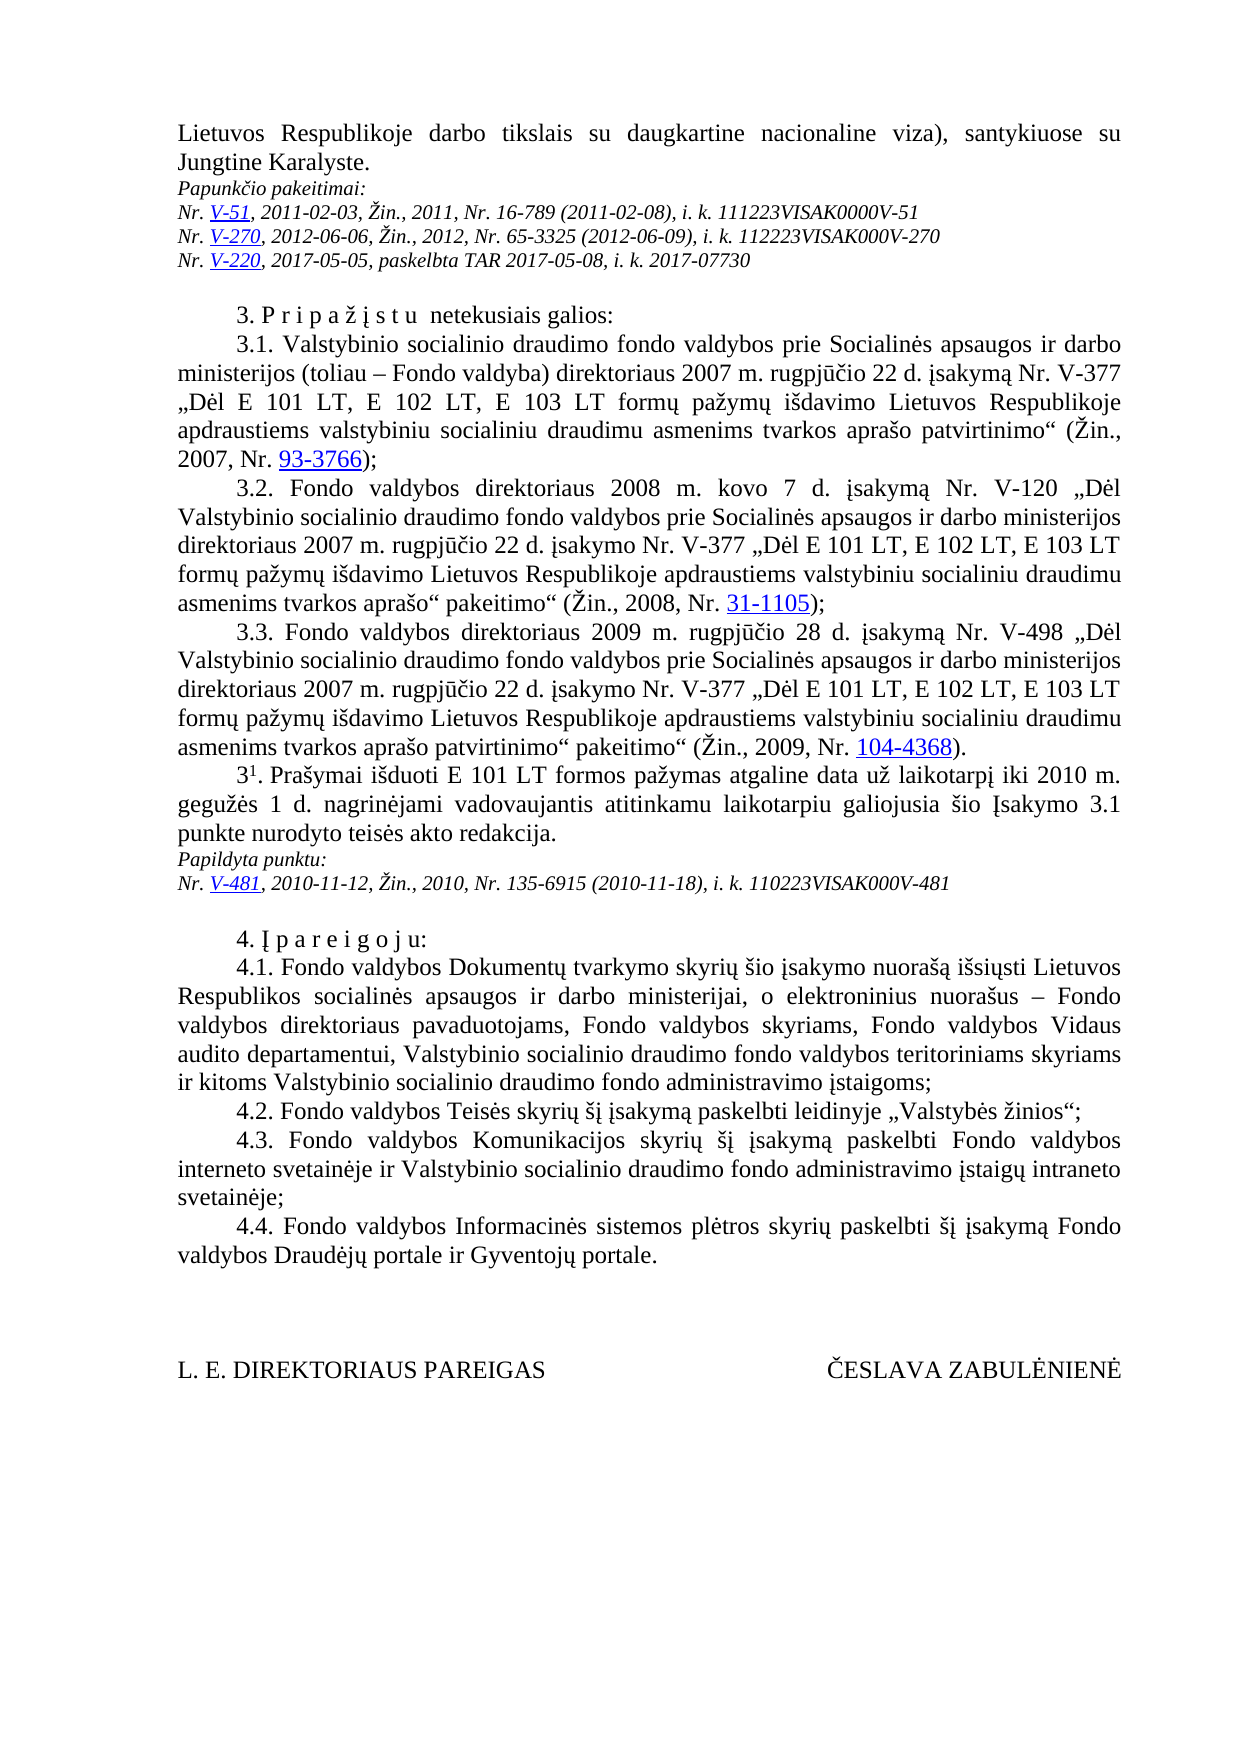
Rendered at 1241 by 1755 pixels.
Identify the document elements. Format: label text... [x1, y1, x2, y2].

text 4.2. Fondo valdybos Teisės skyrių šį įsakymą paskelbti leidinyje „Valstybės žinios“; [177, 1096, 1122, 1125]
text 3.3. Fondo valdybos direktoriaus 2009 m. rugpjūčio 28 d. įsakymą Nr. V-498 „Dėl Valstybinio socialinio draudimo fondo valdybos prie Socialinės apsaugos ir darbo ministerijos direktoriaus 2007 m. rugpjūčio 22 d. įsakymo Nr. V-377 „Dėl E 101 LT, E 102 LT, E 103 LT formų pažymų išdavimo Lietuvos Respublikoje apdraustiems valstybiniu socialiniu draudimu asmenims tvarkos aprašo patvirtinimo“ pakeitimo“ (Žin., 2009, Nr. 104-4368). [177, 617, 1122, 761]
text Nr. V-481, 2010-11-12, Žin., 2010, Nr. 135-6915 (2010-11-18), i. k. 110223VISAK000V-481 [177, 871, 1122, 895]
text 4.3. Fondo valdybos Komunikacijos skyrių šį įsakymą paskelbti Fondo valdybos interneto svetainėje ir Valstybinio socialinio draudimo fondo administravimo įstaigų intraneto svetainėje; [177, 1125, 1122, 1211]
text Nr. V-51, 2011-02-03, Žin., 2011, Nr. 16-789 (2011-02-08), i. k. 111223VISAK0000V-51 [177, 200, 1122, 224]
text 3.2. Fondo valdybos direktoriaus 2008 m. kovo 7 d. įsakymą Nr. V-120 „Dėl Valstybinio socialinio draudimo fondo valdybos prie Socialinės apsaugos ir darbo ministerijos direktoriaus 2007 m. rugpjūčio 22 d. įsakymo Nr. V-377 „Dėl E 101 LT, E 102 LT, E 103 LT formų pažymų išdavimo Lietuvos Respublikoje apdraustiems valstybiniu socialiniu draudimu asmenims tvarkos aprašo“ pakeitimo“ (Žin., 2008, Nr. 31-1105); [177, 473, 1122, 617]
text L. e. direktoriaus pareigas Česlava Zabulėnienė [177, 1355, 1122, 1384]
text Nr. V-220, 2017-05-05, paskelbta TAR 2017-05-08, i. k. 2017-07730 [177, 248, 1122, 272]
text 31. Prašymai išduoti E 101 LT formos pažymas atgaline data už laikotarpį iki 2010 m. gegužės 1 d. nagrinėjami vadovaujantis atitinkamu laikotarpiu galiojusia šio Įsakymo 3.1 punkte nurodyto teisės akto redakcija. [177, 761, 1122, 847]
text Papildyta punktu: [177, 847, 1122, 871]
text Nr. V-270, 2012-06-06, Žin., 2012, Nr. 65-3325 (2012-06-09), i. k. 112223VISAK000V-270 [177, 224, 1122, 248]
text Papunkčio pakeitimai: [177, 176, 1122, 200]
text Lietuvos Respublikoje darbo tikslais su daugkartine nacionaline viza), santykiuose su Jungtine Karalyste. [177, 118, 1122, 176]
text 4.4. Fondo valdybos Informacinės sistemos plėtros skyrių paskelbti šį įsakymą Fondo valdybos Draudėjų portale ir Gyventojų portale. [177, 1211, 1122, 1269]
text 3. Pripažįstu netekusiais galios: [177, 301, 1122, 329]
text 3.1. Valstybinio socialinio draudimo fondo valdybos prie Socialinės apsaugos ir darbo ministerijos (toliau – Fondo valdyba) direktoriaus 2007 m. rugpjūčio 22 d. įsakymą Nr. V-377 „Dėl E 101 LT, E 102 LT, E 103 LT formų pažymų išdavimo Lietuvos Respublikoje apdraustiems valstybiniu socialiniu draudimu asmenims tvarkos aprašo patvirtinimo“ (Žin., 2007, Nr. 93-3766); [177, 329, 1122, 473]
text 4.1. Fondo valdybos Dokumentų tvarkymo skyrių šio įsakymo nuorašą išsiųsti Lietuvos Respublikos socialinės apsaugos ir darbo ministerijai, o elektroninius nuorašus – Fondo valdybos direktoriaus pavaduotojams, Fondo valdybos skyriams, Fondo valdybos Vidaus audito departamentui, Valstybinio socialinio draudimo fondo valdybos teritoriniams skyriams ir kitoms Valstybinio socialinio draudimo fondo administravimo įstaigoms; [177, 952, 1122, 1096]
text 4. Įpareigoju: [177, 924, 1122, 952]
